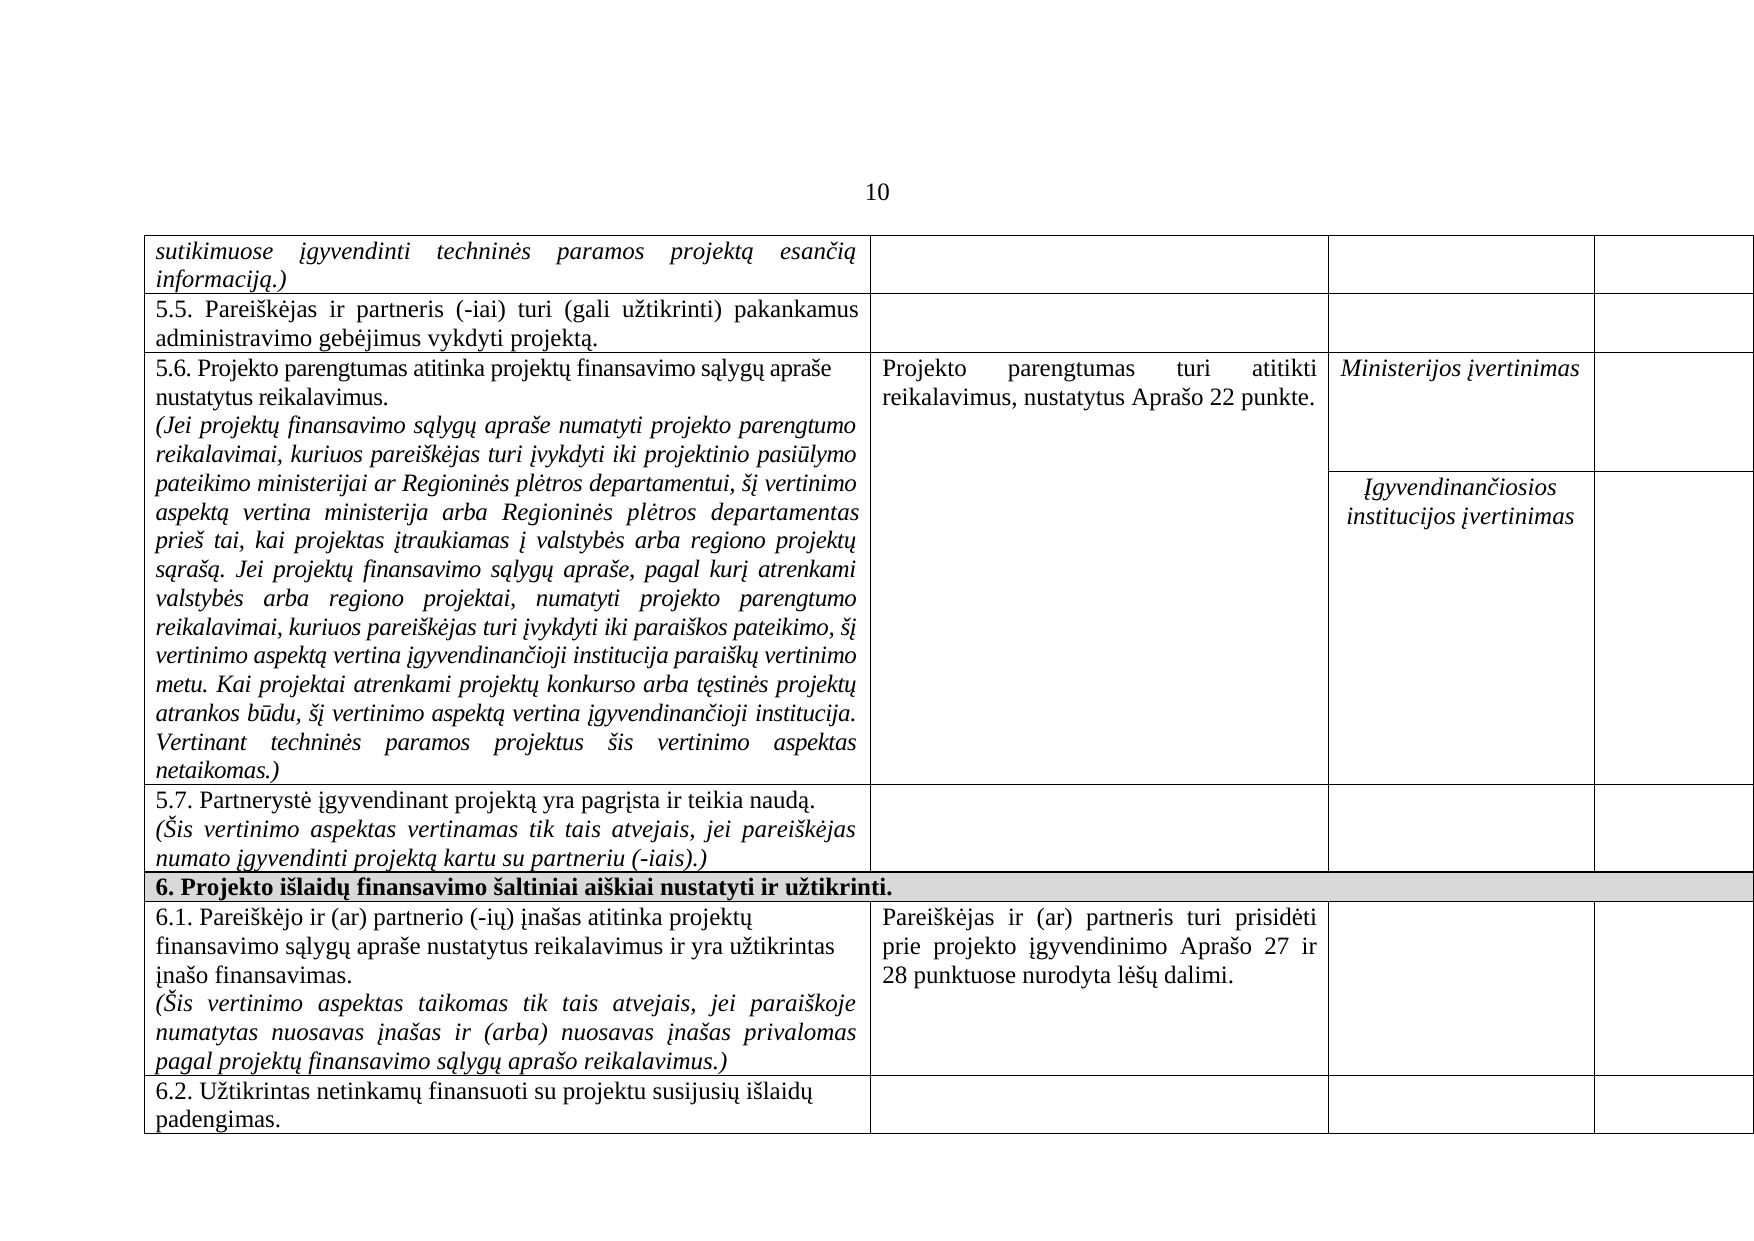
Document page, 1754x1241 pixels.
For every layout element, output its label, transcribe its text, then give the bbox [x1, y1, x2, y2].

table_cell Pareiškėjas ir (ar) partneris turi prisidėti prie projekto įgyvendinimo Aprašo 27 ir 28 punktuose nurodyta lėšų dalimi. [871, 902, 1328, 1075]
table_cell [871, 1076, 1328, 1133]
table_cell Projekto parengtumas turi atitikti reikalavimus, nustatytus Aprašo 22 punkte. [871, 353, 1328, 784]
table_cell 6. Projekto išlaidų finansavimo šaltiniai aiškiai nustatyti ir užtikrinti. [145, 873, 1753, 901]
table_cell [1595, 1076, 1753, 1133]
table_cell sutikimuose įgyvendinti techninės paramos projektą esančią informaciją.) [145, 236, 870, 293]
table_cell [1595, 472, 1753, 784]
table_cell [1595, 785, 1753, 871]
table_cell [1329, 236, 1594, 293]
table_cell [1329, 294, 1594, 352]
table_cell Ministerijos įvertinimas [1329, 353, 1594, 471]
table_cell [1595, 902, 1753, 1075]
table_cell [1329, 785, 1594, 871]
table_cell [1329, 902, 1594, 1075]
table_cell [871, 785, 1328, 871]
table_cell 6.1. Pareiškėjo ir (ar) partnerio (-ių) įnašas atitinka projektų finansavimo sąlygų apraše nustatytus reikalavimus ir yra užtikrintas įnašo finansavimas. (Šis vertinimo aspektas taikomas tik tais atvejais, jei paraiškoje numatytas nuosavas įnašas ir (arba) nuosavas įnašas privalomas pagal projektų finansavimo sąlygų aprašo reikalavimus.) [145, 902, 870, 1075]
table_cell 5.6. Projekto parengtumas atitinka projektų finansavimo sąlygų apraše nustatytus reikalavimus. (Jei projektų finansavimo sąlygų apraše numatyti projekto parengtumo reikalavimai, kuriuos pareiškėjas turi įvykdyti iki projektinio pasiūlymo pateikimo ministerijai ar Regioninės plėtros departamentui, šį vertinimo aspektą vertina ministerija arba Regioninės plėtros departamentas prieš tai, kai projektas įtraukiamas į valstybės arba regiono projektų sąrašą. Jei projektų finansavimo sąlygų apraše, pagal kurį atrenkami valstybės arba regiono projektai, numatyti projekto parengtumo reikalavimai, kuriuos pareiškėjas turi įvykdyti iki paraiškos pateikimo, šį vertinimo aspektą vertina įgyvendinančioji institucija paraiškų vertinimo metu. Kai projektai atrenkami projektų konkurso arba tęstinės projektų atrankos būdu, šį vertinimo aspektą vertina įgyvendinančioji institucija. Vertinant techninės paramos projektus šis vertinimo aspektas netaikomas.) [145, 353, 870, 784]
table_cell 5.5. Pareiškėjas ir partneris (-iai) turi (gali užtikrinti) pakankamus administravimo gebėjimus vykdyti projektą. [145, 294, 870, 352]
table_cell [871, 294, 1328, 352]
table_cell [1595, 294, 1753, 352]
table_cell [1595, 353, 1753, 471]
table_cell 5.7. Partnerystė įgyvendinant projektą yra pagrįsta ir teikia naudą. (Šis vertinimo aspektas vertinamas tik tais atvejais, jei pareiškėjas numato įgyvendinti projektą kartu su partneriu (-iais).) [145, 785, 870, 871]
table_cell 6.2. Užtikrintas netinkamų finansuoti su projektu susijusių išlaidų padengimas. [145, 1076, 870, 1133]
table_cell [1329, 1076, 1594, 1133]
table_cell Įgyvendinančiosios institucijos įvertinimas [1329, 472, 1594, 784]
table_cell [871, 236, 1328, 293]
table_cell [1595, 236, 1753, 293]
